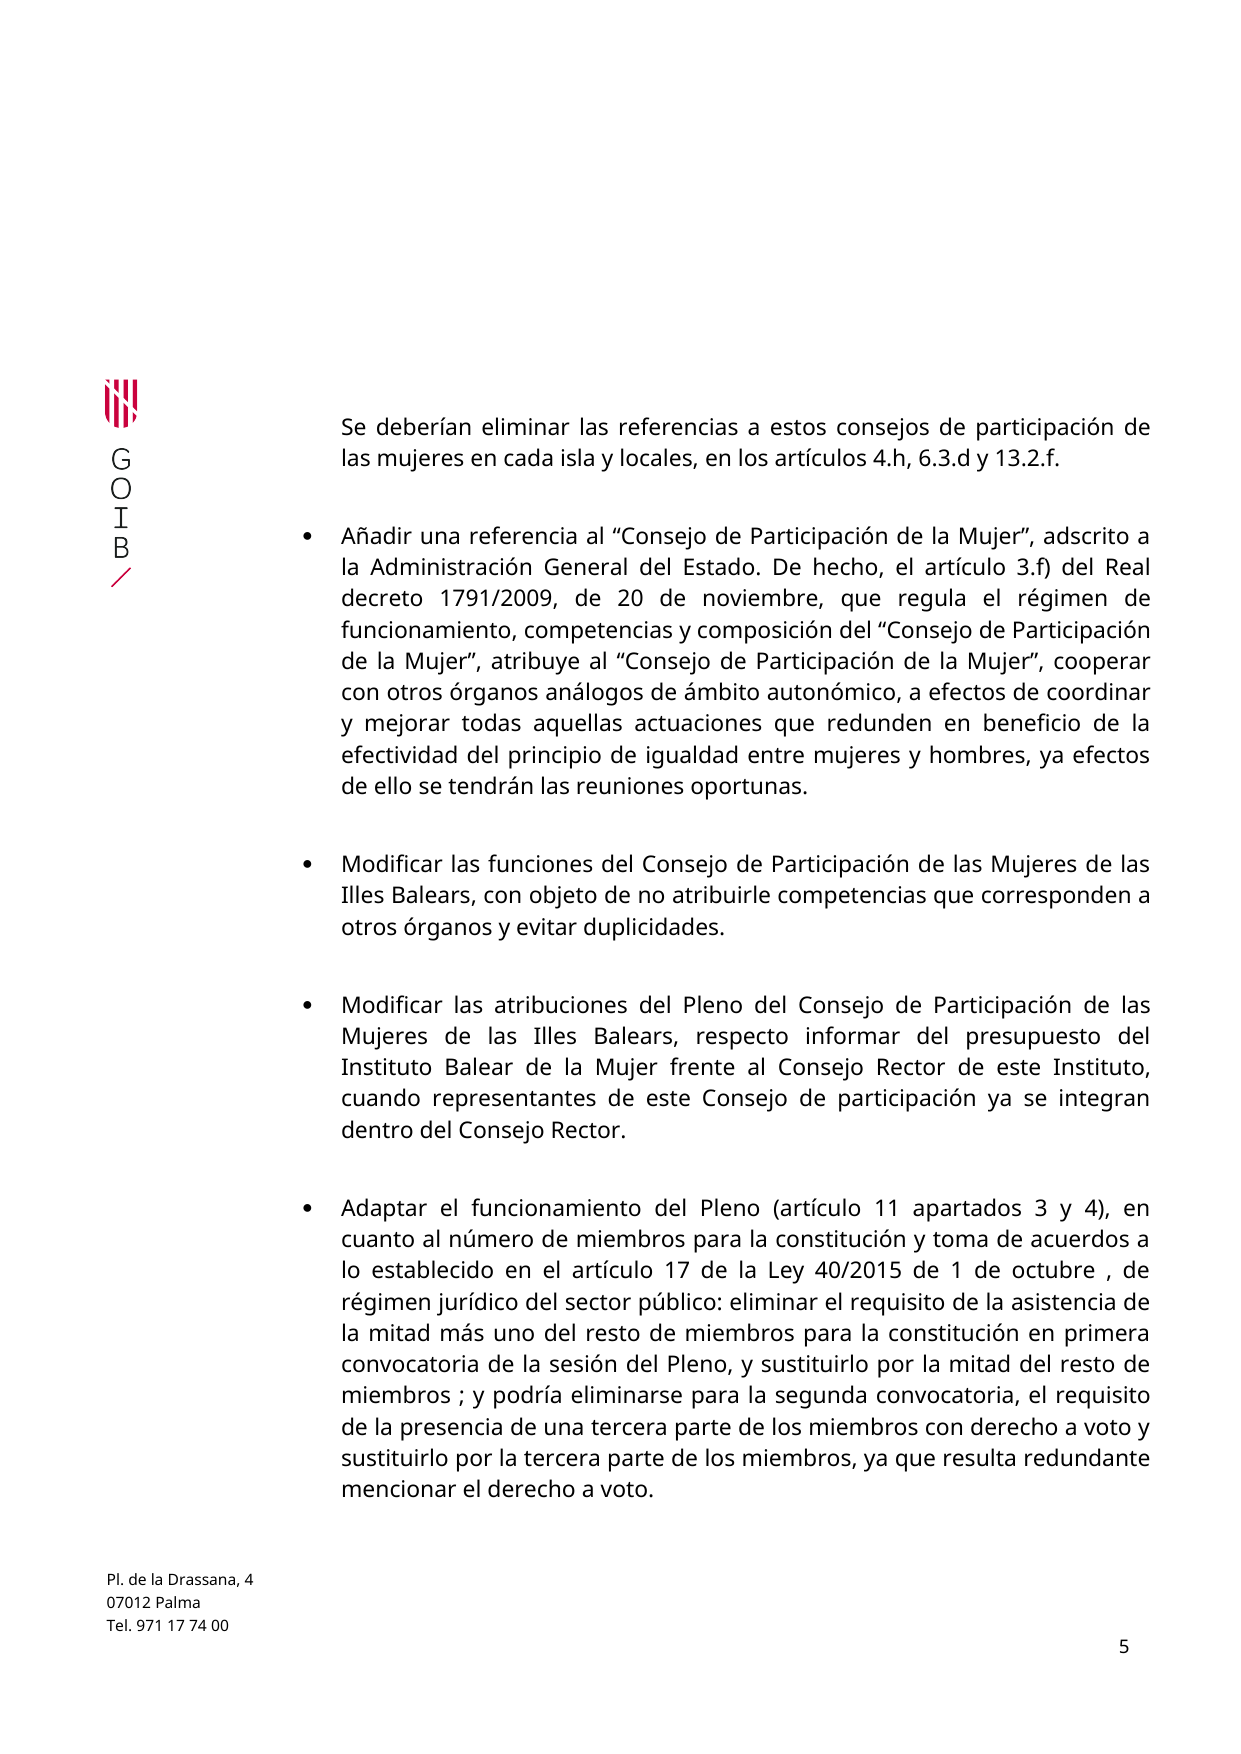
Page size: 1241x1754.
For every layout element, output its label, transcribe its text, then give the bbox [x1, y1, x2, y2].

list Modificar las atribuciones del Pleno del Consejo de Participación de las Mujeres de las Illes Balears, respecto informar del presupuesto del Instituto Balear de la Mujer frente al Consejo Rector de este Instituto, cuando representantes de este Consejo de participación ya se integran dentro del Consejo Rector. [303, 989, 1152, 1145]
list Se deberían eliminar las referencias a estos consejos de participación de las mujeres en cada isla y locales, en los artículos 4.h, 6.3.d y 13.2.f. [303, 411, 1152, 473]
list Añadir una referencia al “Consejo de Participación de la Mujer”, adscrito a la Administración General del Estado. De hecho, el artículo 3.f) del Real decreto 1791/2009, de 20 de noviembre, que regula el régimen de funcionamiento, competencias y composición del “Consejo de Participación de la Mujer”, atribuye al “Consejo de Participación de la Mujer”, cooperar con otros órganos análogos de ámbito autonómico, a efectos de coordinar y mejorar todas aquellas actuaciones que redunden en beneficio de la efectividad del principio de igualdad entre mujeres y hombres, ya efectos de ello se tendrán las reuniones oportunas. [303, 520, 1152, 801]
list Modificar las funciones del Consejo de Participación de las Mujeres de las Illes Balears, con objeto de no atribuirle competencias que corresponden a otros órganos y evitar duplicidades. [303, 848, 1152, 942]
list Adaptar el funcionamiento del Pleno (artículo 11 apartados 3 y 4), en cuanto al número de miembros para la constitución y toma de acuerdos a lo establecido en el artículo 17 de la Ley 40/2015 de 1 de octubre , de régimen jurídico del sector público: eliminar el requisito de la asistencia de la mitad más uno del resto de miembros para la constitución en primera convocatoria de la sesión del Pleno, y sustituirlo por la mitad del resto de miembros ; y podría eliminarse para la segunda convocatoria, el requisito de la presencia de una tercera parte de los miembros con derecho a voto y sustituirlo por la tercera parte de los miembros, ya que resulta redundante mencionar el derecho a voto. [303, 1192, 1152, 1504]
picture [76, 357, 166, 618]
